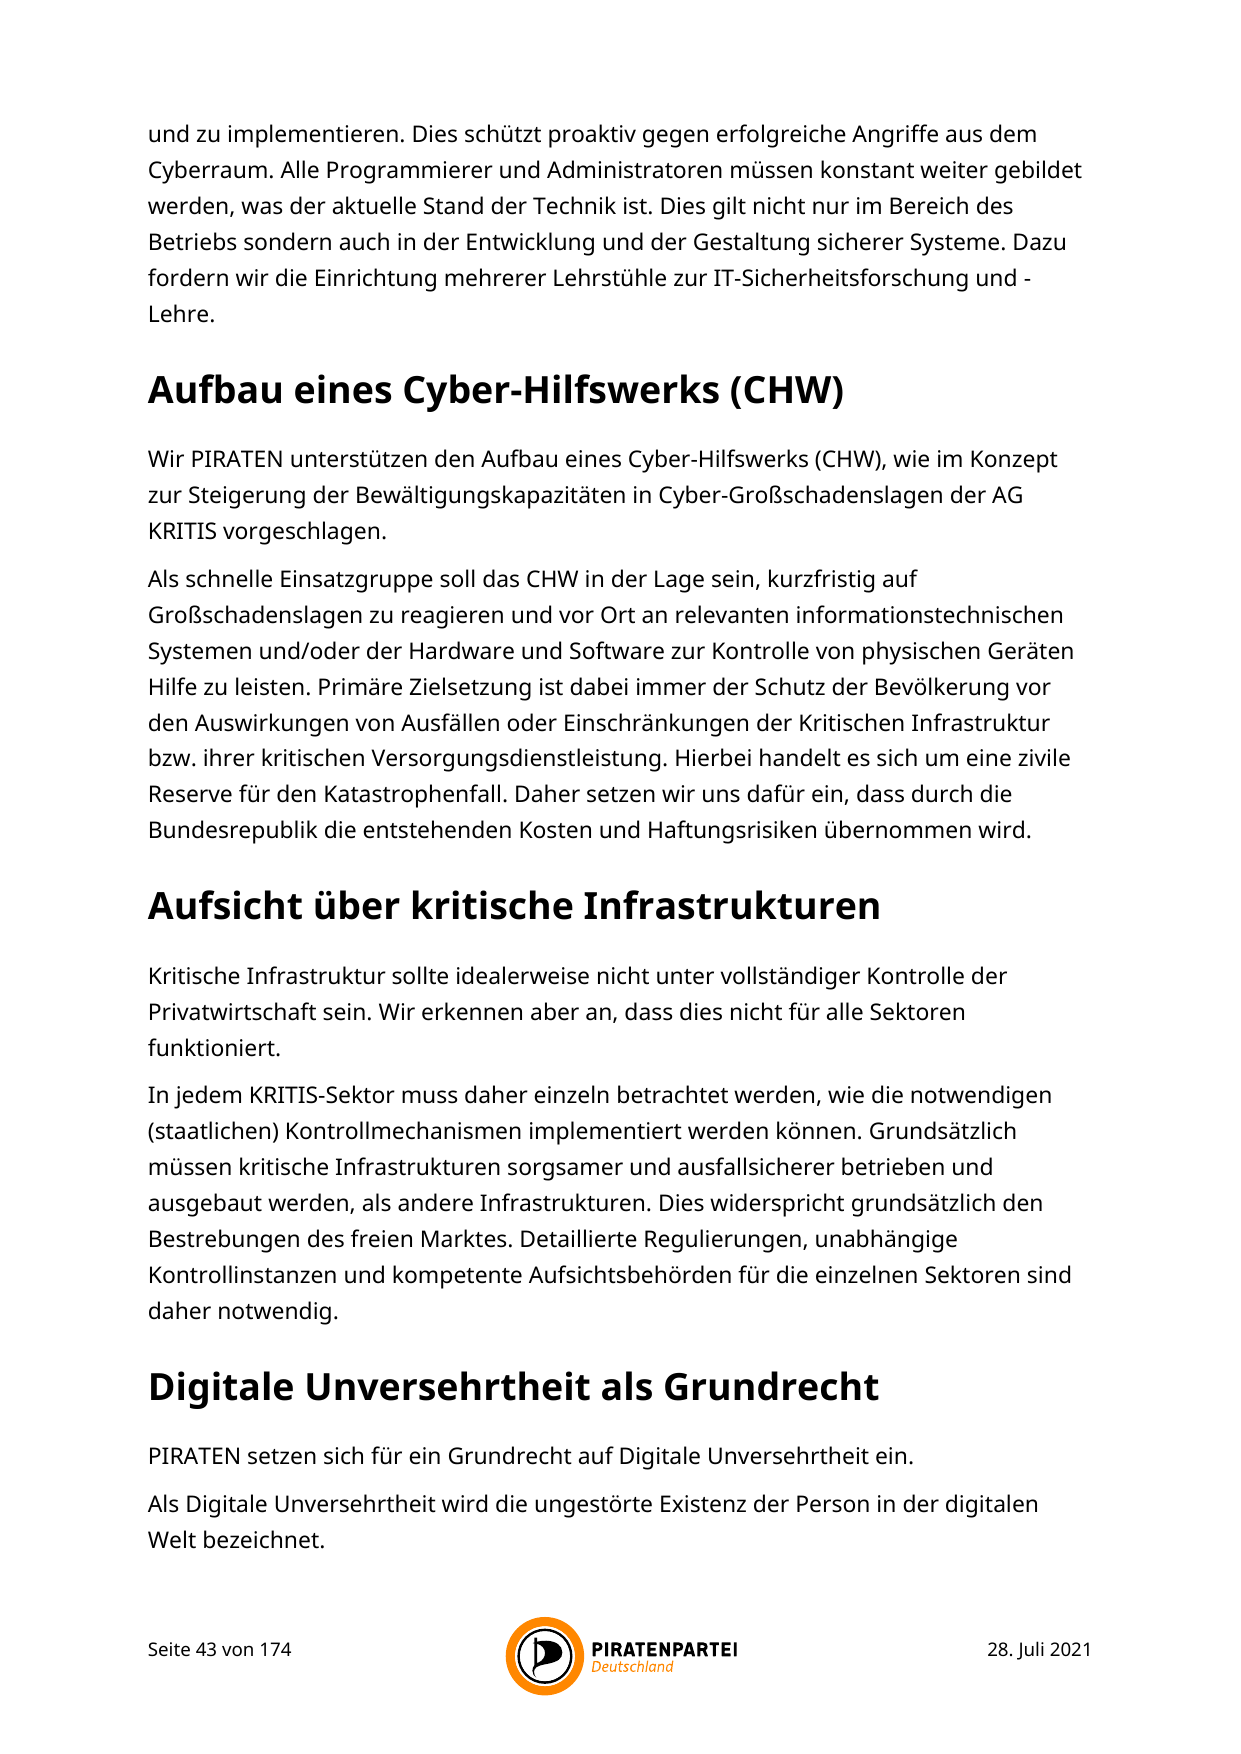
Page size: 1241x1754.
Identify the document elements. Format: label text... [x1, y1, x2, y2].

text Wir PIRATEN unterstützen den Aufbau eines Cyber-Hilfswerks (CHW), wie im Konzept zur Steigerung der Bewältigungskapazitäten in Cyber-Großschadenslagen der AG KRITIS vorgeschlagen. [148, 443, 1093, 546]
text Als schnelle Einsatzgruppe soll das CHW in der Lage sein, kurzfristig auf Großschadenslagen zu reagieren und vor Ort an relevanten informationstechnischen Systemen und/oder der Hardware und Software zur Kontrolle von physischen Geräten Hilfe zu leisten. Primäre Zielsetzung ist dabei immer der Schutz der Bevölkerung vor den Auswirkungen von Ausfällen oder Einschränkungen der Kritischen Infrastruktur bzw. ihrer kritischen Versorgungsdienstleistung. Hierbei handelt es sich um eine zivile Reserve für den Katastrophenfall. Daher setzen wir uns dafür ein, dass durch die Bundesrepublik die entstehenden Kosten und Haftungsrisiken übernommen wird. [148, 563, 1093, 846]
subtitle Aufsicht über kritische Infrastrukturen [148, 879, 1093, 930]
text In jedem KRITIS-Sektor muss daher einzeln betrachtet werden, wie die notwendigen (staatlichen) Kontrollmechanismen implementiert werden können. Grundsätzlich müssen kritische Infrastrukturen sorgsamer und ausfallsicherer betrieben und ausgebaut werden, als andere Infrastrukturen. Dies widerspricht grundsätzlich den Bestrebungen des freien Marktes. Detaillierte Regulierungen, unabhängige Kontrollinstanzen und kompetente Aufsichtsbehörden für die einzelnen Sektoren sind daher notwendig. [148, 1079, 1093, 1326]
text Als Digitale Unversehrtheit wird die ungestörte Existenz der Person in der digitalen Welt bezeichnet. [148, 1488, 1093, 1555]
text PIRATEN setzen sich für ein Grundrecht auf Digitale Unversehrtheit ein. [148, 1440, 1093, 1471]
text Kritische Infrastruktur sollte idealerweise nicht unter vollständiger Kontrolle der Privatwirtschaft sein. Wir erkennen aber an, dass dies nicht für alle Sektoren funktioniert. [148, 959, 1093, 1063]
text und zu implementieren. Dies schützt proaktiv gegen erfolgreiche Angriffe aus dem Cyberraum. Alle Programmierer und Administratoren müssen konstant weiter gebildet werden, was der aktuelle Stand der Technik ist. Dies gilt nicht nur im Bereich des Betriebs sondern auch in der Entwicklung und der Gestaltung sicherer Systeme. Dazu fordern wir die Einrichtung mehrerer Lehrstühle zur IT-Sicherheitsforschung und -Lehre. [148, 118, 1093, 329]
subtitle Digitale Unversehrtheit als Grundrecht [148, 1360, 1093, 1411]
subtitle Aufbau eines Cyber-Hilfswerks (CHW) [148, 363, 1093, 414]
